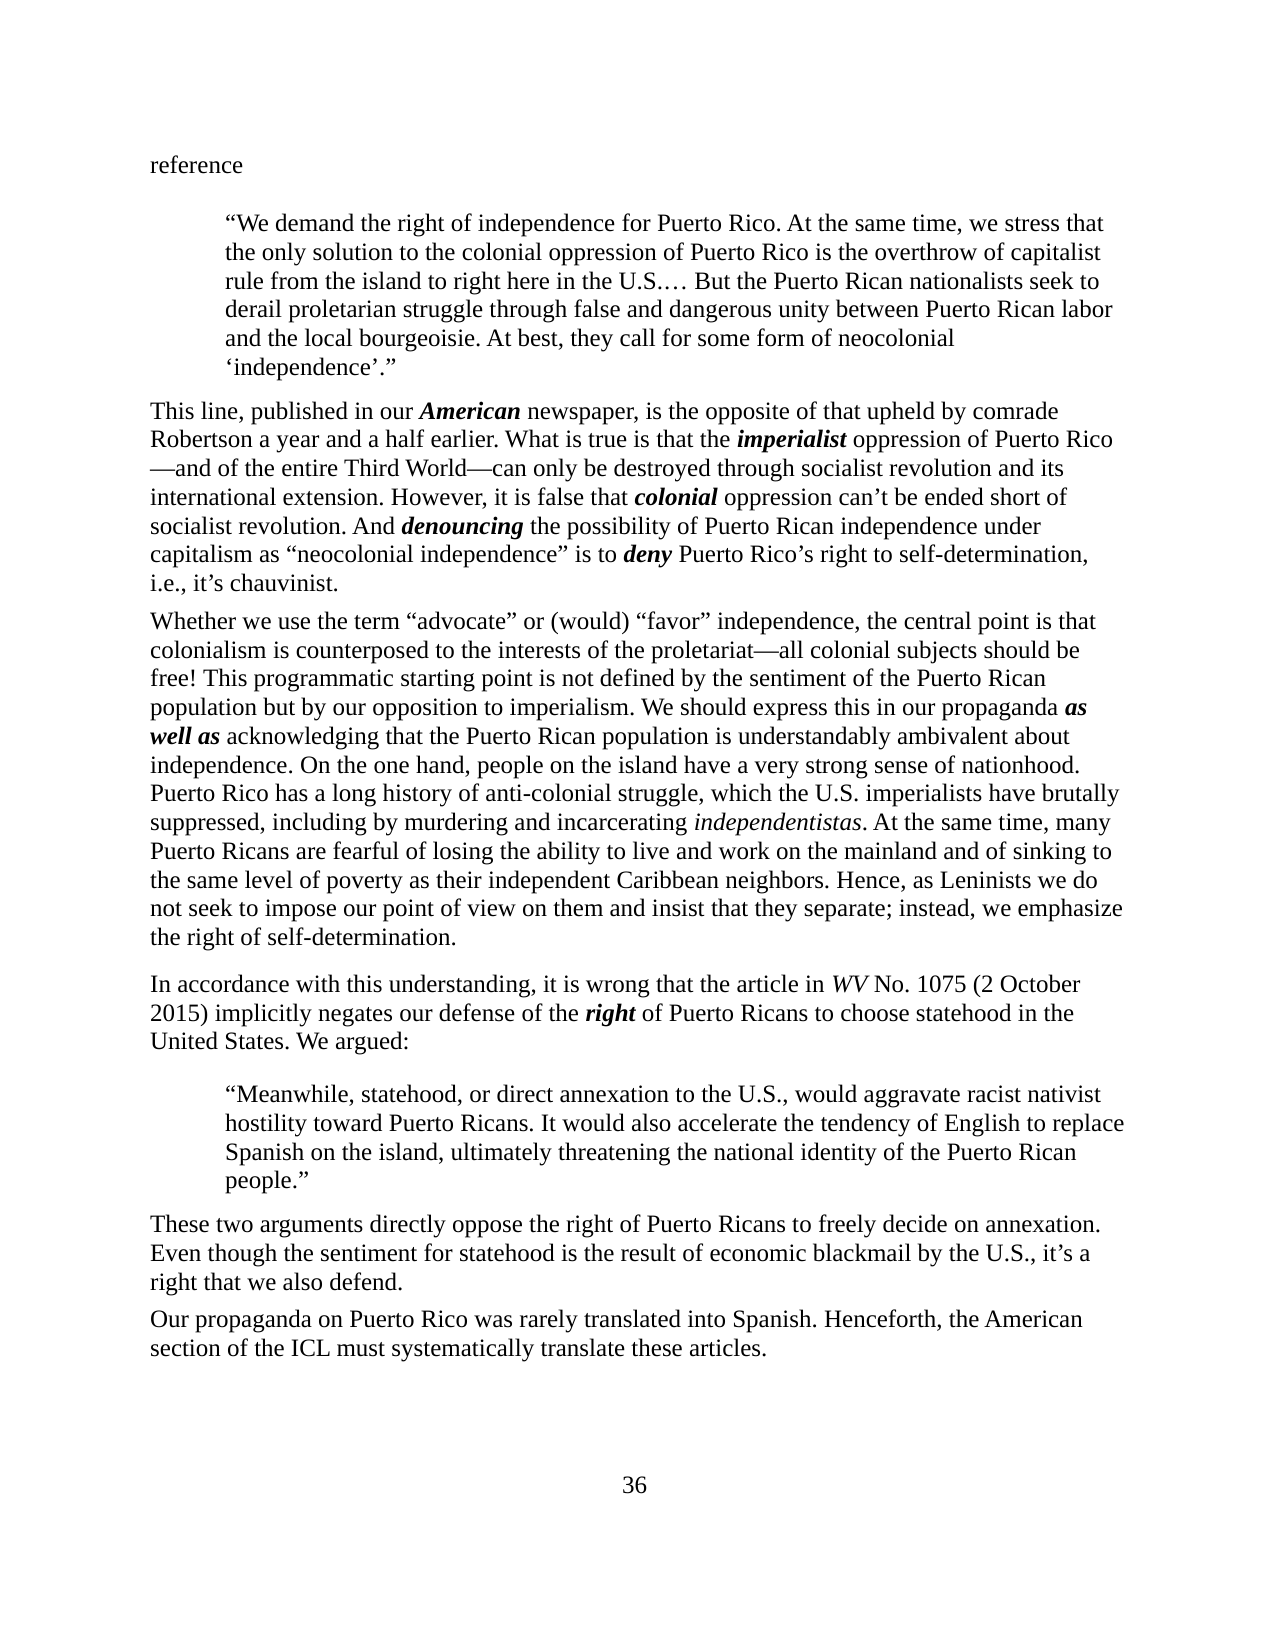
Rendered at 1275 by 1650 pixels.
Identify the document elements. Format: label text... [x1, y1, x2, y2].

text Whether we use the term “advocate” or (would) “favor” independence, the central point is that colonialism is counterposed to the interests of the proletariat—all colonial subjects should be free! This programmatic starting point is not defined by the sentiment of the Puerto Rican population but by our opposition to imperialism. We should express this in our propaganda as well as acknowledging that the Puerto Rican population is understandably ambivalent about independence. On the one hand, people on the island have a very strong sense of nationhood. Puerto Rico has a long history of anti-colonial struggle, which the U.S. imperialists have brutally suppressed, including by murdering and incarcerating independentistas. At the same time, many Puerto Ricans are fearful of losing the ability to live and work on the mainland and of sinking to the same level of poverty as their independent Caribbean neighbors. Hence, as Leninists we do not seek to impose our point of view on them and insist that they separate; instead, we emphasize the right of self-determination. [150, 606, 1125, 951]
text “Meanwhile, statehood, or direct annexation to the U.S., would aggravate racist nativist hostility toward Puerto Ricans. It would also accelerate the tendency of English to replace Spanish on the island, ultimately threatening the national identity of the Puerto Rican people.” [225, 1079, 1125, 1194]
text These two arguments directly oppose the right of Puerto Ricans to freely decide on annexation. Even though the sentiment for statehood is the result of economic blackmail by the U.S., it’s a right that we also defend. [150, 1209, 1125, 1295]
text Our propaganda on Puerto Rico was rarely translated into Spanish. Henceforth, the American section of the ICL must systematically translate these articles. [150, 1304, 1125, 1362]
text In accordance with this understanding, it is wrong that the article in WV No. 1075 (2 October 2015) implicitly negates our defense of the right of Puerto Ricans to choose statehood in the United States. We argued: [150, 969, 1125, 1055]
text This line, published in our American newspaper, is the opposite of that upheld by comrade Robertson a year and a half earlier. What is true is that the imperialist oppression of Puerto Rico—and of the entire Third World—can only be destroyed through socialist revolution and its international extension. However, it is false that colonial oppression can’t be ended short of socialist revolution. And denouncing the possibility of Puerto Rican independence under capitalism as “neocolonial independence” is to deny Puerto Rico’s right to self-determination, i.e., it’s chauvinist. [150, 396, 1125, 597]
text “We demand the right of independence for Puerto Rico. At the same time, we stress that the only solution to the colonial oppression of Puerto Rico is the overthrow of capitalist rule from the island to right here in the U.S.… But the Puerto Rican nationalists seek to derail proletarian struggle through false and dangerous unity between Puerto Rican labor and the local bourgeoisie. At best, they call for some form of neocolonial ‘independence’.” [225, 208, 1125, 381]
